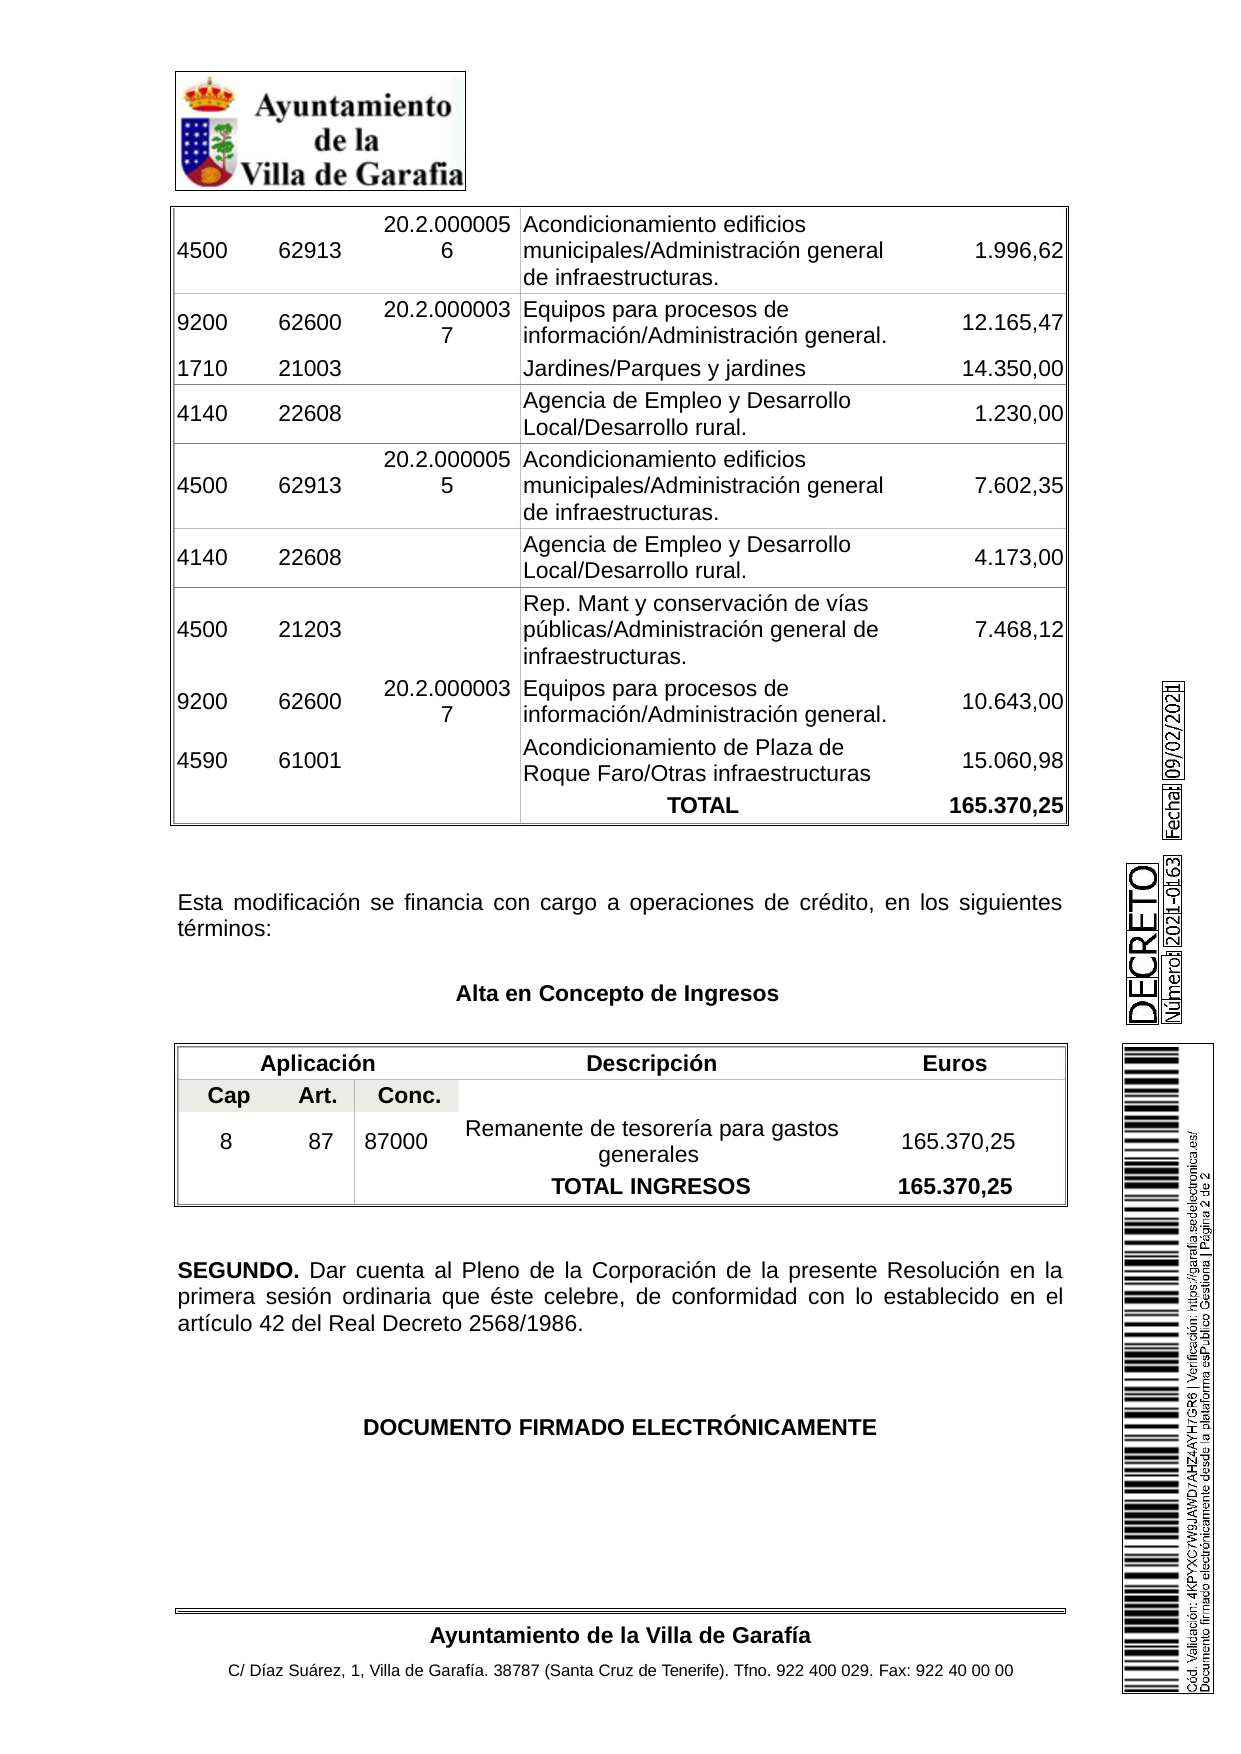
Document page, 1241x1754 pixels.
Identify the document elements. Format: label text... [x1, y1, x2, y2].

text infraestructuras. [523, 644, 903, 669]
text información/Administración general. [523, 702, 912, 728]
text 165.370,25 [949, 793, 1089, 819]
text 500 [189, 473, 253, 499]
text generales [598, 1142, 863, 1168]
text 21003 [278, 356, 367, 382]
text de infraestructuras. [523, 265, 908, 290]
text Euros [922, 1051, 1012, 1076]
text 165.370,25 [898, 1174, 1037, 1200]
text 22608 [278, 401, 367, 427]
text 2 [383, 297, 396, 323]
text 14.350,00 [962, 356, 1089, 382]
text 4.173,00 [974, 545, 1089, 571]
text 4140 [177, 401, 253, 427]
text 4 [177, 617, 189, 643]
text 590 [214, 748, 253, 773]
text municipales/Administración general [523, 238, 908, 264]
text Art. [298, 1083, 378, 1109]
picture [1162, 1000, 1181, 1023]
text 20.2.000005 Acondicionamiento edificios [383, 447, 831, 473]
text 9200 [177, 310, 253, 336]
picture [1127, 931, 1158, 977]
text 140 [189, 545, 253, 571]
picture [1164, 914, 1181, 946]
text 9 [177, 689, 189, 715]
text 21203 [278, 617, 367, 643]
text 0.2.000003 Equipos para procesos de [396, 676, 912, 702]
text TOTAL [667, 793, 768, 819]
text 7.468,12 [974, 617, 1089, 643]
picture [1127, 978, 1158, 1024]
text primera sesión ordinaria que éste celebre, de conformidad con lo establecido en el [177, 1284, 1087, 1310]
text 200 [189, 689, 253, 715]
text 22608 [278, 545, 367, 571]
picture [176, 72, 465, 190]
text de infraestructuras. [523, 500, 908, 525]
text 7.602,35 [974, 473, 1089, 499]
text Jardines/Parques y jardines [523, 356, 831, 382]
text 6 [441, 238, 478, 264]
text 165.370,25 [901, 1129, 1041, 1154]
picture [176, 1609, 1065, 1613]
text 9 [179, 695, 185, 702]
picture [1163, 682, 1184, 691]
text 4 [177, 545, 189, 571]
text artículo 42 del Real Decreto 2568/1986. [177, 1311, 1087, 1336]
text Remanente de tesorería para gastos [465, 1116, 863, 1141]
picture [1164, 856, 1181, 885]
picture [1163, 790, 1181, 839]
text 8 [219, 1129, 257, 1154]
text 4 [177, 473, 189, 499]
text 62913 [278, 238, 367, 264]
picture [171, 207, 1068, 825]
text 12.165,47 [962, 310, 1089, 336]
text C/ Díaz Suárez, 1, Villa de Garafía. 38787 (Santa Cruz de Tenerife). Tfno. 922 400 029. Fax: 922 40 00 00 [228, 1662, 1037, 1680]
picture [1162, 956, 1181, 999]
text términos: [177, 916, 1088, 942]
text DOCUMENTO FIRMADO ELECTRÓNICAMENTE [363, 1415, 902, 1440]
text Aplicación [260, 1051, 401, 1076]
text 10.643,00 [962, 689, 1089, 715]
text 62600 [278, 310, 367, 336]
text públicas/Administración general de [523, 617, 903, 643]
text Agencia de Empleo y Desarrollo [523, 388, 875, 414]
text Rep. Mant y conservación de vías [523, 591, 903, 617]
text 1710 [177, 356, 253, 382]
text 62913 [278, 473, 367, 499]
text 20.2.000005 Acondicionamiento edificios [383, 212, 831, 238]
text Acondicionamiento de Plaza de [523, 735, 896, 760]
text municipales/Administración general [523, 473, 908, 499]
text Ayuntamiento de la Villa de Garafía [429, 1623, 836, 1648]
text Local/Desarrollo rural. [523, 558, 875, 584]
text 1.996,62 [974, 238, 1088, 264]
picture [1164, 886, 1181, 913]
text Esta modificación se financia con cargo a operaciones de crédito, en los siguientes [177, 889, 1088, 915]
text 7 [441, 323, 478, 349]
text Agencia de Empleo y Desarrollo [523, 532, 875, 558]
text Roque Faro/Otras infraestructuras [523, 761, 896, 787]
text SEGUNDO. Dar cuenta al Pleno de la Corporación de la presente Resolución en la [177, 1258, 1087, 1283]
text Conc. [378, 1083, 466, 1109]
text 4500 [177, 238, 253, 264]
text 4 [177, 748, 214, 773]
picture [1163, 785, 1181, 789]
text 61001 [278, 748, 367, 773]
text TOTAL INGRESOS [551, 1174, 777, 1200]
text 1.230,00 [974, 401, 1089, 427]
text 87 87000 [308, 1129, 453, 1154]
text 0.2.000003 Equipos para procesos de [396, 297, 912, 323]
text Alta en Concepto de Ingresos [455, 981, 803, 1007]
text Cap [207, 1083, 276, 1109]
text 2 [383, 676, 396, 702]
text 5 [441, 473, 478, 499]
text información/Administración general. [523, 323, 912, 349]
picture [1123, 1044, 1213, 1693]
text 62600 [278, 689, 367, 715]
picture [1127, 864, 1158, 930]
picture [1163, 692, 1184, 779]
text Local/Desarrollo rural. [523, 415, 875, 440]
text 7 [441, 702, 478, 728]
picture [175, 1044, 1067, 1206]
text 15.060,98 [962, 748, 1089, 773]
text Descripción [586, 1051, 742, 1076]
text 500 [189, 617, 253, 643]
